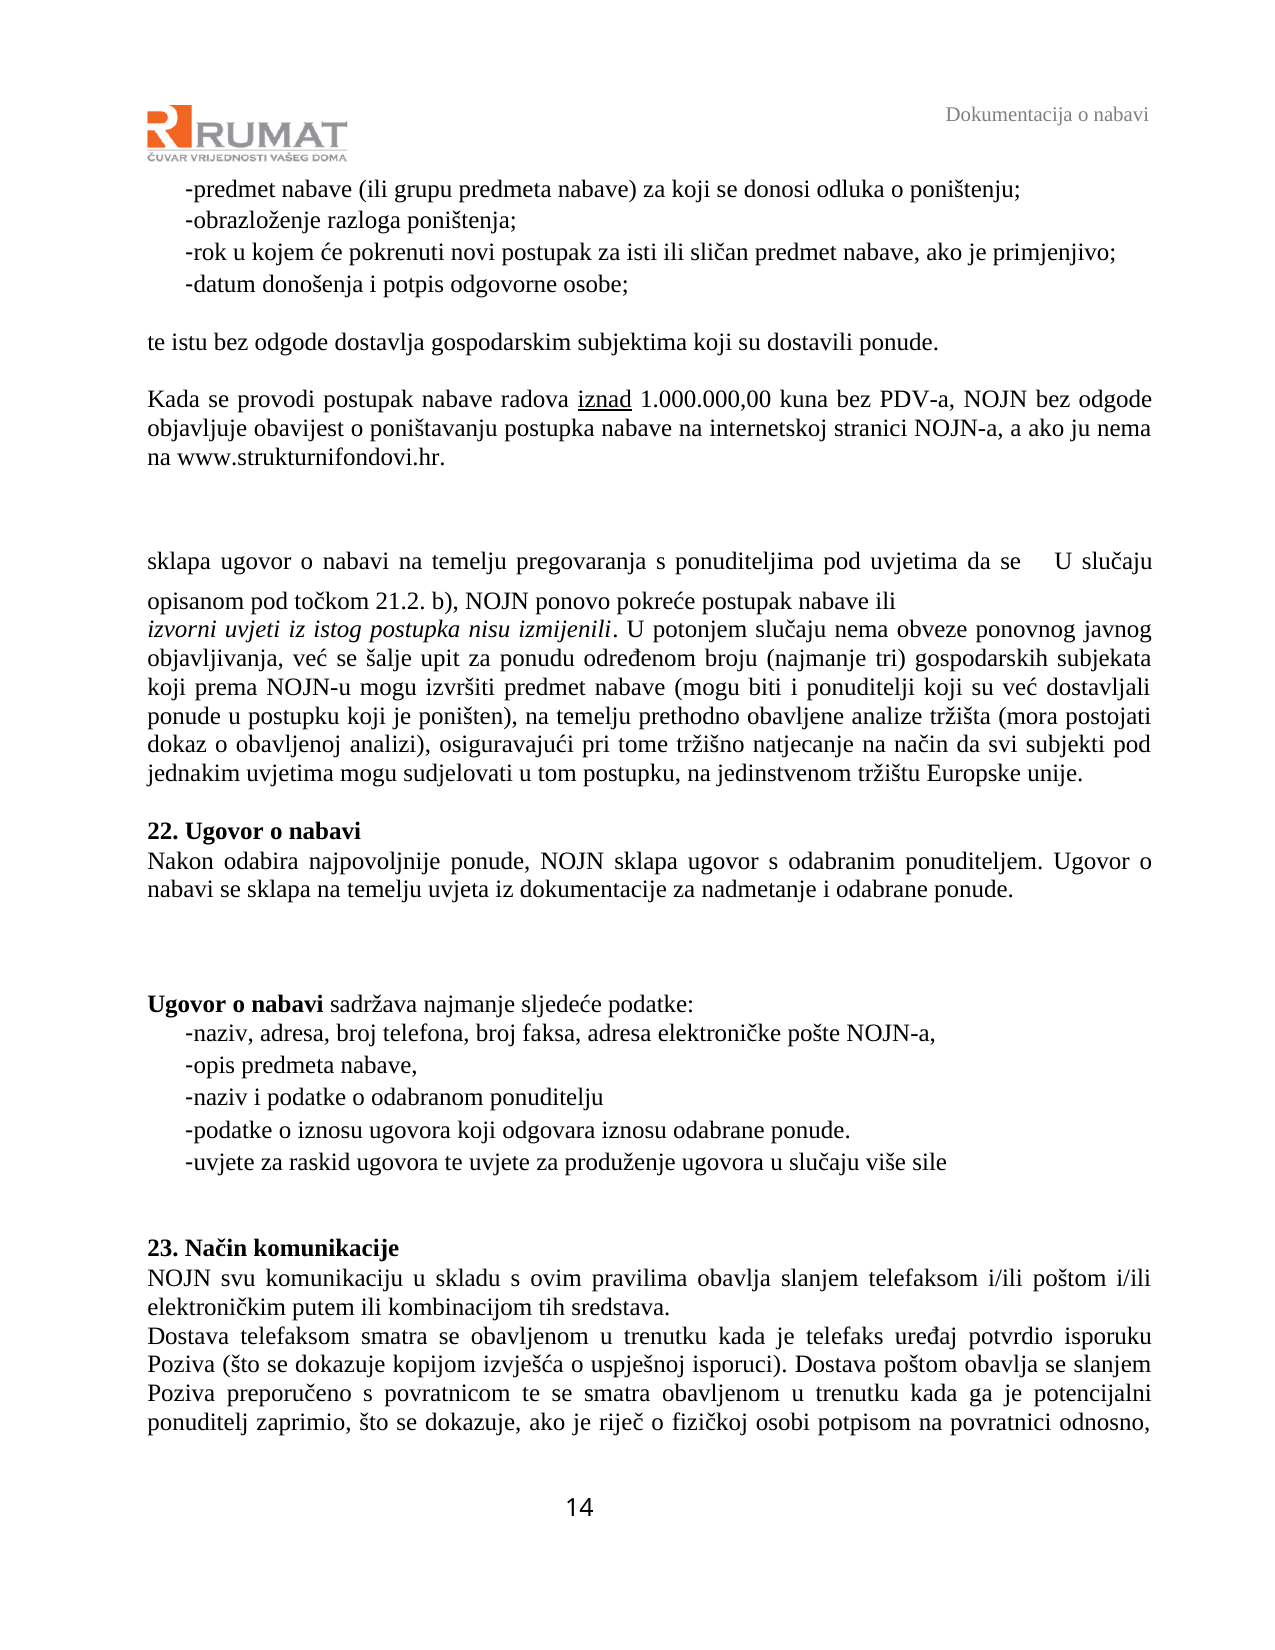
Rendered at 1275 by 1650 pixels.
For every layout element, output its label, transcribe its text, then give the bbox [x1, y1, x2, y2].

text Nakon odabira najpovoljnije ponude, NOJN sklapa ugovor s odabranim ponuditeljem. Ugovor o nabavi se sklapa na temelju uvjeta iz dokumentacije za nadmetanje i odabrane ponude. [147, 846, 1152, 903]
list datum donošenja i potpis odgovorne osobe; [110, 269, 1152, 298]
list naziv i podatke o odabranom ponuditelju [110, 1082, 1152, 1111]
text te istu bez odgode dostavlja gospodarskim subjektima koji su dostavili ponude. [147, 327, 1152, 356]
text Kada se provodi postupak nabave radova iznad 1.000.000,00 kuna bez PDV-a, NOJN bez odgode objavljuje obavijest o poništavanju postupka nabave na internetskoj stranici NOJN-a, a ako ju nema na www.strukturnifondovi.hr. [147, 384, 1152, 471]
list uvjete za raskid ugovora te uvjete za produženje ugovora u slučaju više sile [110, 1147, 1152, 1176]
list naziv, adresa, broj telefona, broj faksa, adresa elektroničke pošte NOJN-a, [110, 1018, 1152, 1047]
list obrazloženje razloga poništenja; [110, 205, 1152, 234]
text sklapa ugovor o nabavi na temelju pregovaranja s ponuditeljima pod uvjetima da se U slučaju opisanom pod točkom 21.2. b), NOJN ponovo pokreće postupak nabave ili [147, 499, 1152, 614]
text NOJN svu komunikaciju u skladu s ovim pravilima obavlja slanjem telefaksom i/ili poštom i/ili elektroničkim putem ili kombinacijom tih sredstava. [147, 1263, 1152, 1321]
list podatke o iznosu ugovora koji odgovara iznosu odabrane ponude. [110, 1115, 1152, 1144]
text 23. Način komunikacije [147, 1233, 1153, 1262]
list predmet nabave (ili grupu predmeta nabave) za koji se donosi odluka o poništenju; [110, 174, 1152, 203]
text Ugovor o nabavi sadržava najmanje sljedeće podatke: [147, 989, 1152, 1018]
text Dostava telefaksom smatra se obavljenom u trenutku kada je telefaks uređaj potvrdio isporuku Poziva (što se dokazuje kopijom izvješća o uspješnoj isporuci). Dostava poštom obavlja se slanjem Poziva preporučeno s povratnicom te se smatra obavljenom u trenutku kada ga je potencijalni ponuditelj zaprimio, što se dokazuje, ako je riječ o fizičkoj osobi potpisom na povratnici odnosno, [147, 1321, 1152, 1436]
text izvorni uvjeti iz istog postupka nisu izmijenili. U potonjem slučaju nema obveze ponovnog javnog objavljivanja, već se šalje upit za ponudu određenom broju (najmanje tri) gospodarskih subjekata koji prema NOJN-u mogu izvršiti predmet nabave (mogu biti i ponuditelji koji su već dostavljali ponude u postupku koji je poništen), na temelju prethodno obavljene analize tržišta (mora postojati dokaz o obavljenoj analizi), osiguravajući pri tome tržišno natjecanje na način da svi subjekti pod jednakim uvjetima mogu sudjelovati u tom postupku, na jedinstvenom tržištu Europske unije. [147, 614, 1152, 787]
list opis predmeta nabave, [110, 1050, 1152, 1079]
text 22. Ugovor o nabavi [147, 816, 1153, 844]
list rok u kojem će pokrenuti novi postupak za isti ili sličan predmet nabave, ako je primjenjivo; [110, 237, 1152, 266]
